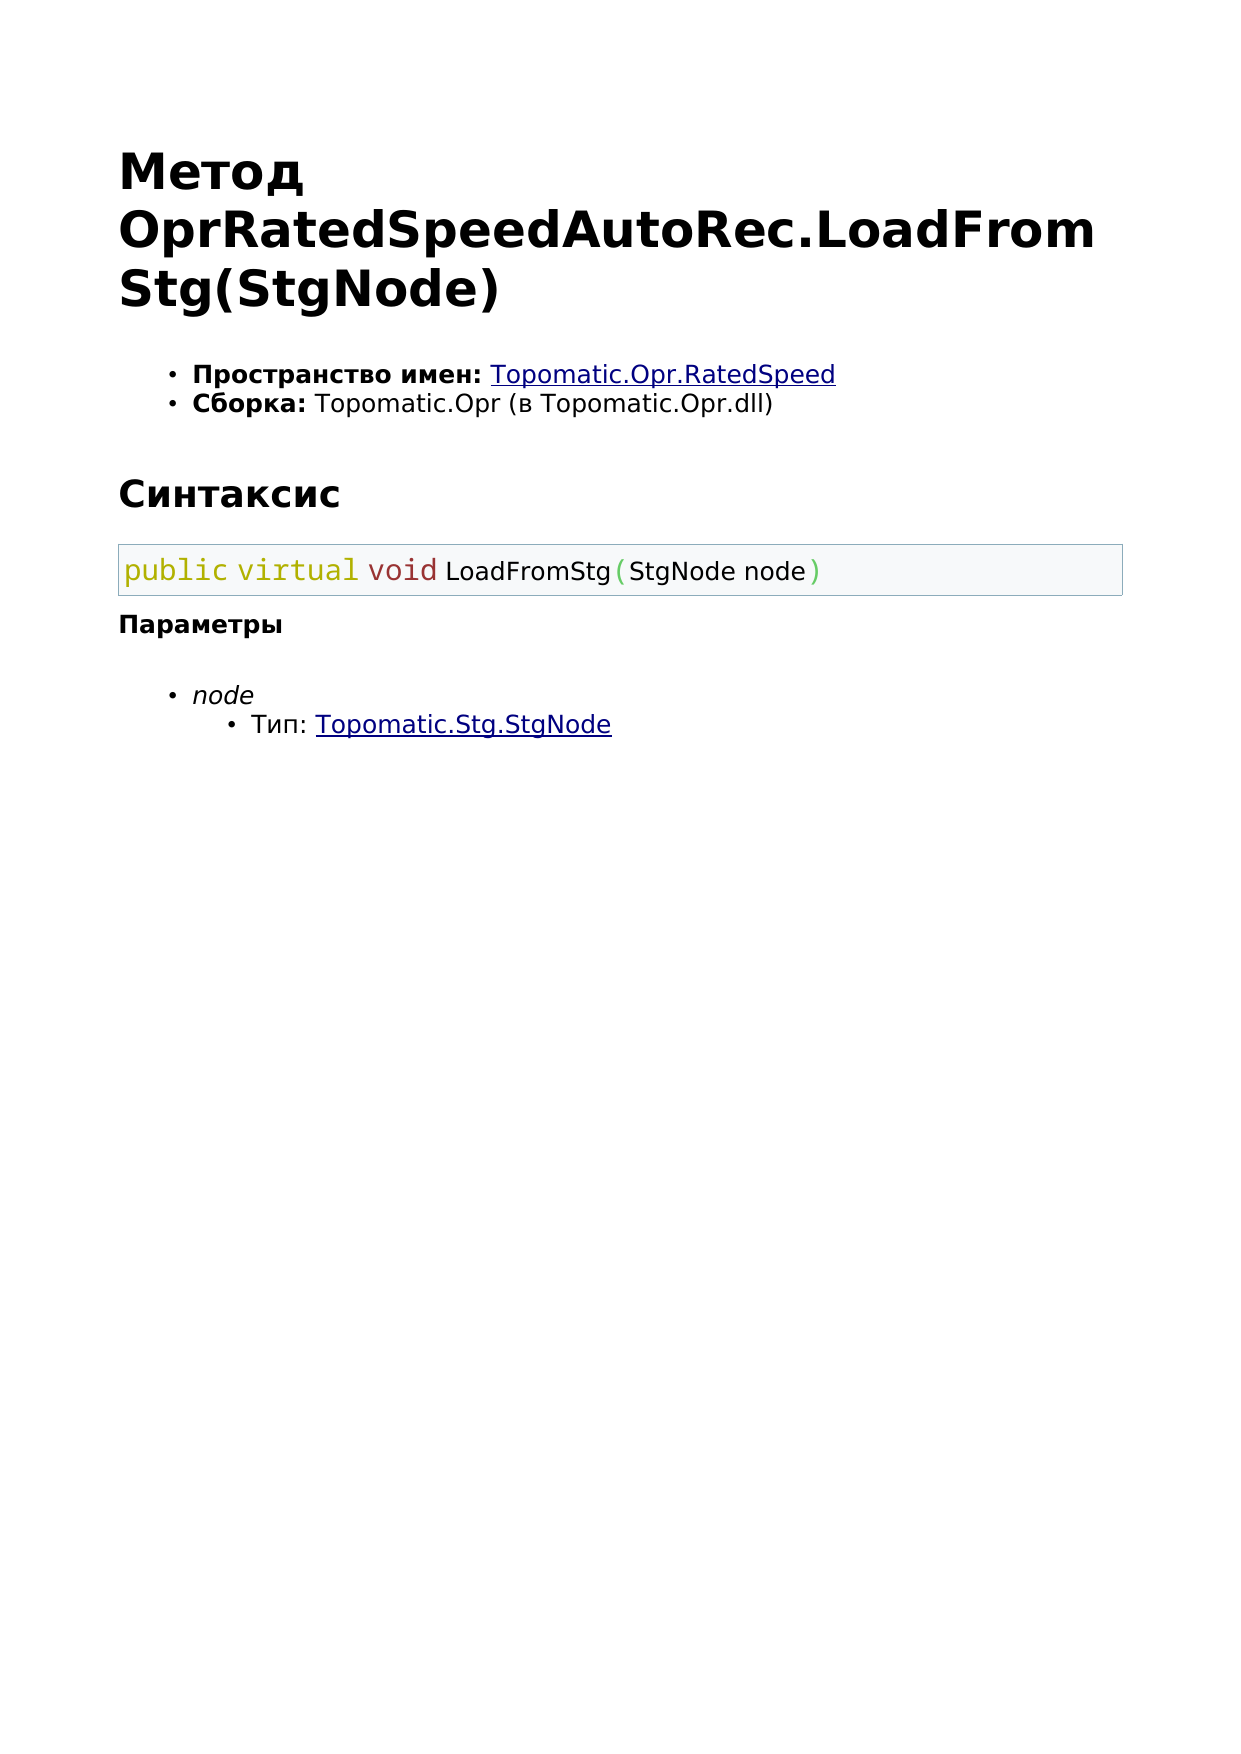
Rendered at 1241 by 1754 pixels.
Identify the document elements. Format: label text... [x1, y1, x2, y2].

table_header public virtual void LoadFromStg(StgNode node) [119, 545, 1122, 595]
subtitle Метод OprRatedSpeedAutoRec.LoadFromStg(StgNode) [118, 143, 1122, 318]
list node [177, 681, 1122, 710]
list Пространство имен: Topomatic.Opr.RatedSpeed [177, 360, 1122, 389]
subtitle Синтаксис [118, 473, 1122, 516]
list Сборка: Topomatic.Opr (в Topomatic.Opr.dll) [177, 389, 1122, 418]
list Тип: Topomatic.Stg.StgNode [236, 710, 1122, 739]
text Параметры [118, 610, 1122, 639]
